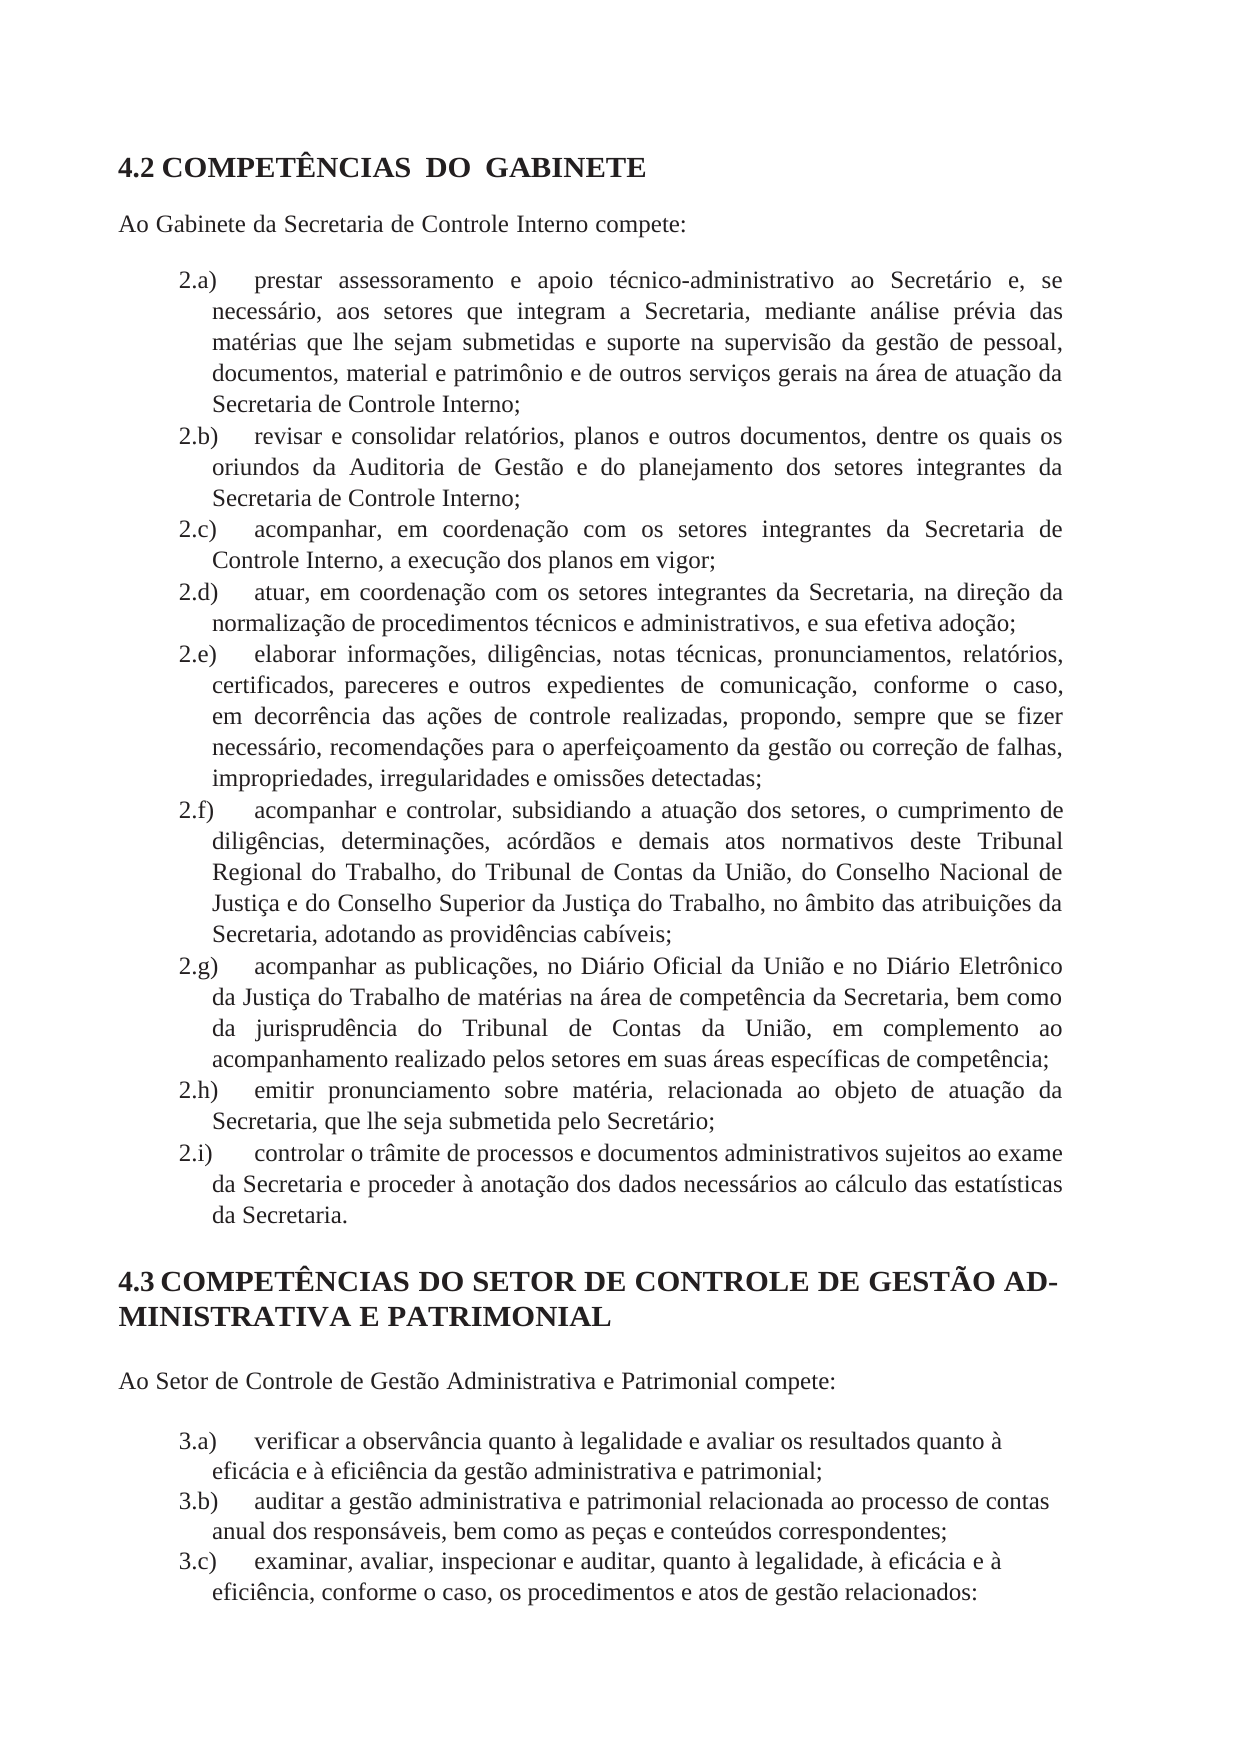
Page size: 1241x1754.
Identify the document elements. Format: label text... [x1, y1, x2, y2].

list elaborar informações, diligências, notas técnicas, pronunciamentos, relatórios, certificados, pareceres e outros expedientes de comunicação, conforme o caso, em decorrência das ações de controle realizadas, propondo, sempre que se fizer necessário, recomendações para o aperfeiçoamento da gestão ou correção de falhas, impropriedades, irregularidades e omissões detectadas; [178, 639, 1063, 792]
list atuar, em coordenação com os setores integrantes da Secretaria, na direção da normalização de procedimentos técnicos e administrativos, e sua efetiva adoção; [178, 577, 1063, 637]
list acompanhar as publicações, no Diário Oficial da União e no Diário Eletrônico da Justiça do Trabalho de matérias na área de competência da Secretaria, bem como da jurisprudência do Tribunal de Contas da União, em complemento ao acompanhamento realizado pelos setores em suas áreas específicas de competência; [178, 951, 1063, 1073]
list emitir pronunciamento sobre matéria, relacionada ao objeto de atuação da Secretaria, que lhe seja submetida pelo Secretário; [178, 1075, 1063, 1135]
list acompanhar e controlar, subsidiando a atuação dos setores, o cumprimento de diligências, determinações, acórdãos e demais atos normativos deste Tribunal Regional do Trabalho, do Tribunal de Contas da União, do Conselho Nacional de Justiça e do Conselho Superior da Justiça do Trabalho, no âmbito das atribuições da Secretaria, adotando as providências cabíveis; [178, 795, 1063, 948]
list controlar o trâmite de processos e documentos administrativos sujeitos ao exame da Secretaria e proceder à anotação dos dados necessários ao cálculo das estatísticas da Secretaria. [178, 1138, 1063, 1229]
list verificar a observância quanto à legalidade e avaliar os resultados quanto à eficácia e à eficiência da gestão administrativa e patrimonial; [178, 1426, 1063, 1485]
list auditar a gestão administrativa e patrimonial relacionada ao processo de contas anual dos responsáveis, bem como as peças e conteúdos correspondentes; [178, 1486, 1063, 1545]
list acompanhar, em coordenação com os setores integrantes da Secretaria de Controle Interno, a execução dos planos em vigor; [178, 514, 1063, 574]
list prestar assessoramento e apoio técnico-administrativo ao Secretário e, se necessário, aos setores que integram a Secretaria, mediante análise prévia das matérias que lhe sejam submetidas e suporte na supervisão da gestão de pessoal, documentos, material e patrimônio e de outros serviços gerais na área de atuação da Secretaria de Controle Interno; [178, 265, 1063, 418]
list examinar, avaliar, inspecionar e auditar, quanto à legalidade, à eficácia e à eficiência, conforme o caso, os procedimentos e atos de gestão relacionados: [178, 1546, 1063, 1605]
subtitle COMPETÊNCIAS DO GABINETE [118, 150, 1136, 183]
text Ao Gabinete da Secretaria de Controle Interno compete: [118, 209, 1136, 237]
list revisar e consolidar relatórios, planos e outros documentos, dentre os quais os oriundos da Auditoria de Gestão e do planejamento dos setores integrantes da Secretaria de Controle Interno; [178, 421, 1063, 512]
text Ao Setor de Controle de Gestão Administrativa e Patrimonial compete: [118, 1366, 1136, 1394]
subtitle COMPETÊNCIAS DO SETOR DE CONTROLE DE GESTÃO AD- MINISTRATIVA E PATRIMONIAL [118, 1264, 1063, 1332]
